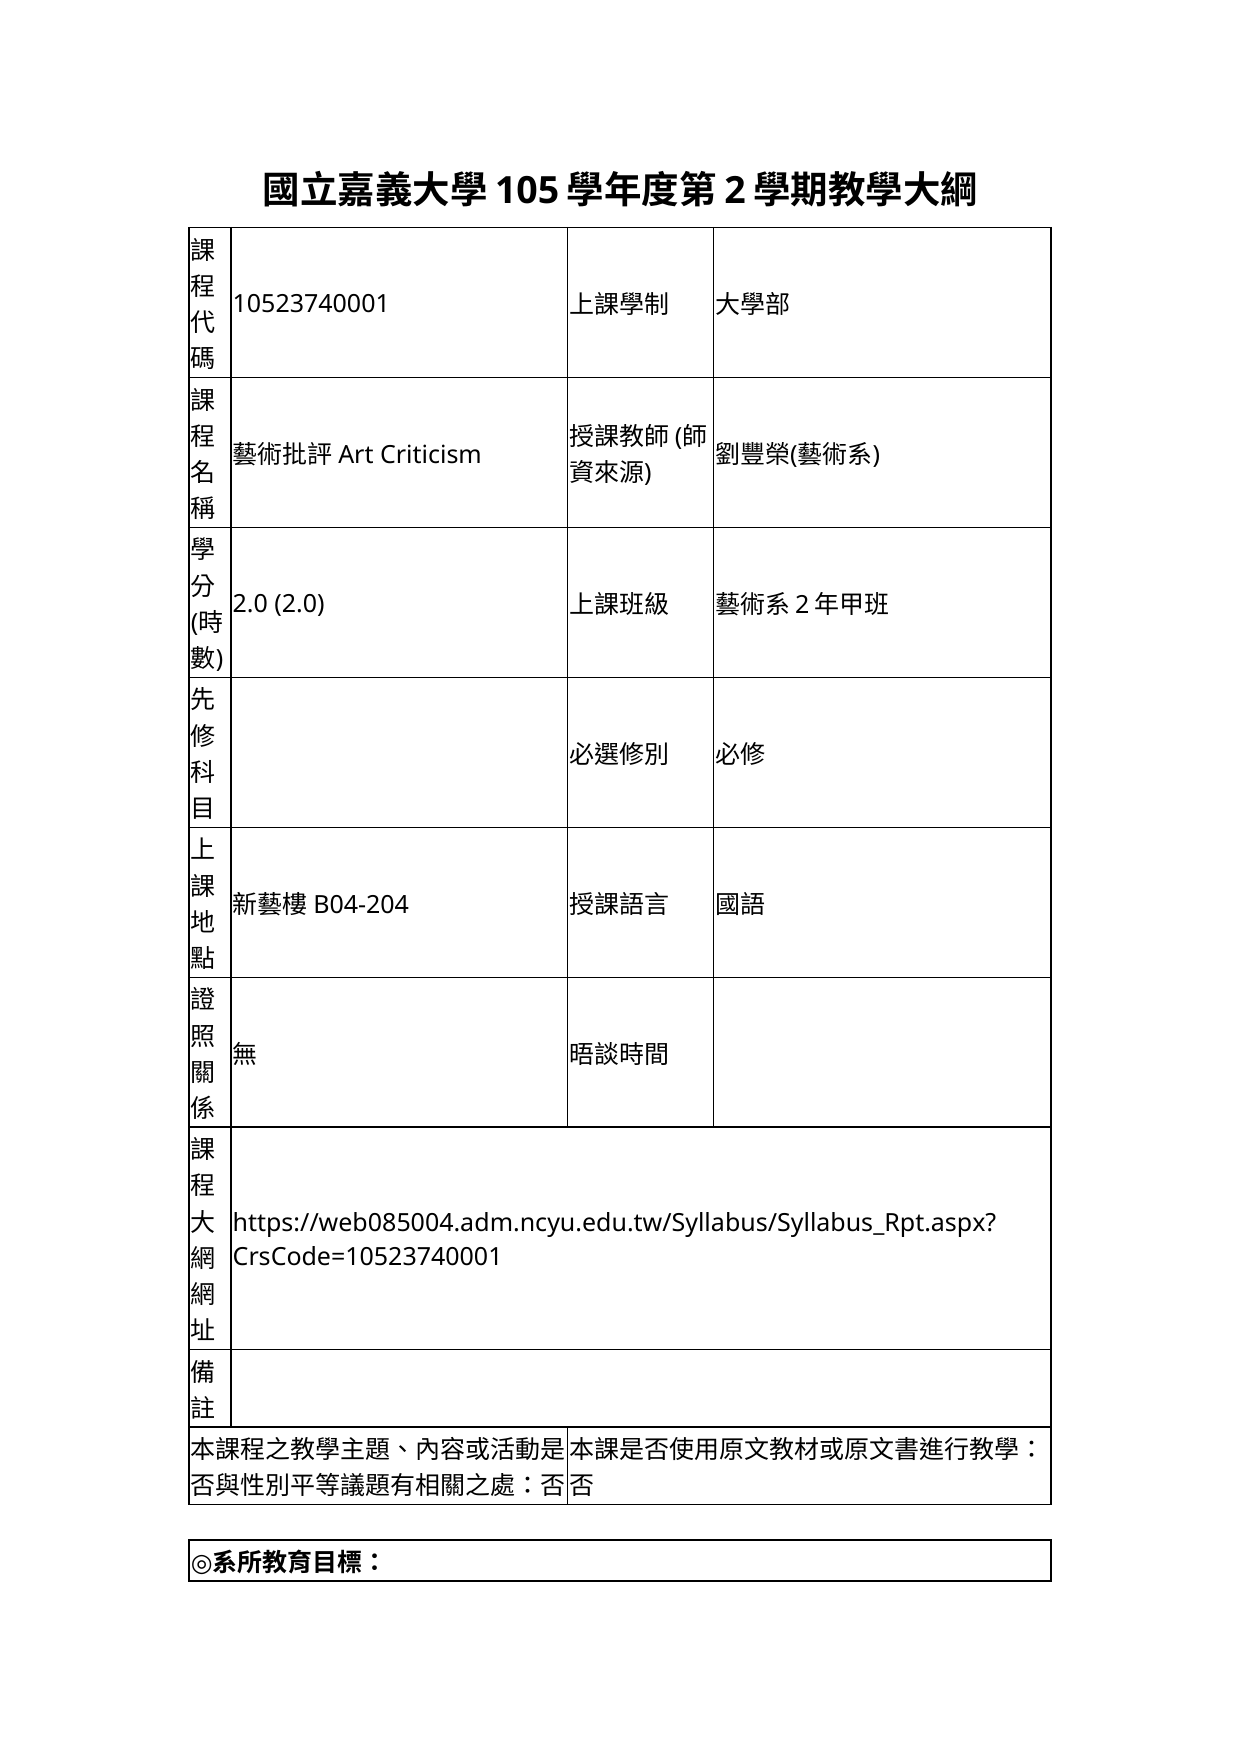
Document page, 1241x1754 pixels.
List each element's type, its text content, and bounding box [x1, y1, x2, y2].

table_cell 本課程之教學主題、內容或活動是否與性別平等議題有相關之處：否 [190, 1428, 567, 1503]
table_header 上課學制 [568, 228, 713, 377]
table_cell 藝術系2年甲班 [714, 528, 1050, 677]
table_header [188, 225, 1053, 1584]
table_cell [714, 978, 1050, 1126]
table_cell 2.0 (2.0) [232, 528, 567, 677]
table_cell 藝術批評 Art Criticism [232, 378, 567, 527]
table_header 10523740001 [232, 228, 567, 377]
table_cell 上課地點 [190, 828, 230, 976]
table_cell 授課語言 [568, 828, 713, 976]
table_cell 課程名稱 [190, 378, 230, 527]
table_cell 國語 [714, 828, 1050, 976]
table_cell 學分(時數) [190, 528, 230, 677]
table_cell [232, 1350, 1050, 1426]
table_cell 課程大網網址 [190, 1128, 230, 1349]
table_header ◎系所教育目標： [190, 1541, 1050, 1580]
table_cell 必選修別 [568, 678, 713, 826]
table_cell 無 [232, 978, 567, 1126]
table_cell 備 註 [190, 1350, 230, 1426]
table_cell 本課是否使用原文教材或原文書進行教學：否 [568, 1428, 1050, 1503]
table_cell 新藝樓 B04-204 [232, 828, 567, 976]
table_cell 必修 [714, 678, 1050, 826]
table_cell 晤談時間 [568, 978, 713, 1126]
table_cell [232, 678, 567, 826]
table_cell https://web085004.adm.ncyu.edu.tw/Syllabus/Syllabus_Rpt.aspx?CrsCode=10523740001 [232, 1128, 1050, 1349]
table_cell 先修科目 [190, 678, 230, 826]
table_cell 授課教師 (師資來源) [568, 378, 713, 527]
table_header 課程代碼 [190, 228, 230, 377]
subtitle 國立嘉義大學105學年度第2學期教學大綱 [187, 160, 1053, 215]
table_cell 上課班級 [568, 528, 713, 677]
table_header 大學部 [714, 228, 1050, 377]
table_cell 證照關係 [190, 978, 230, 1126]
table_cell 劉豐榮(藝術系) [714, 378, 1050, 527]
